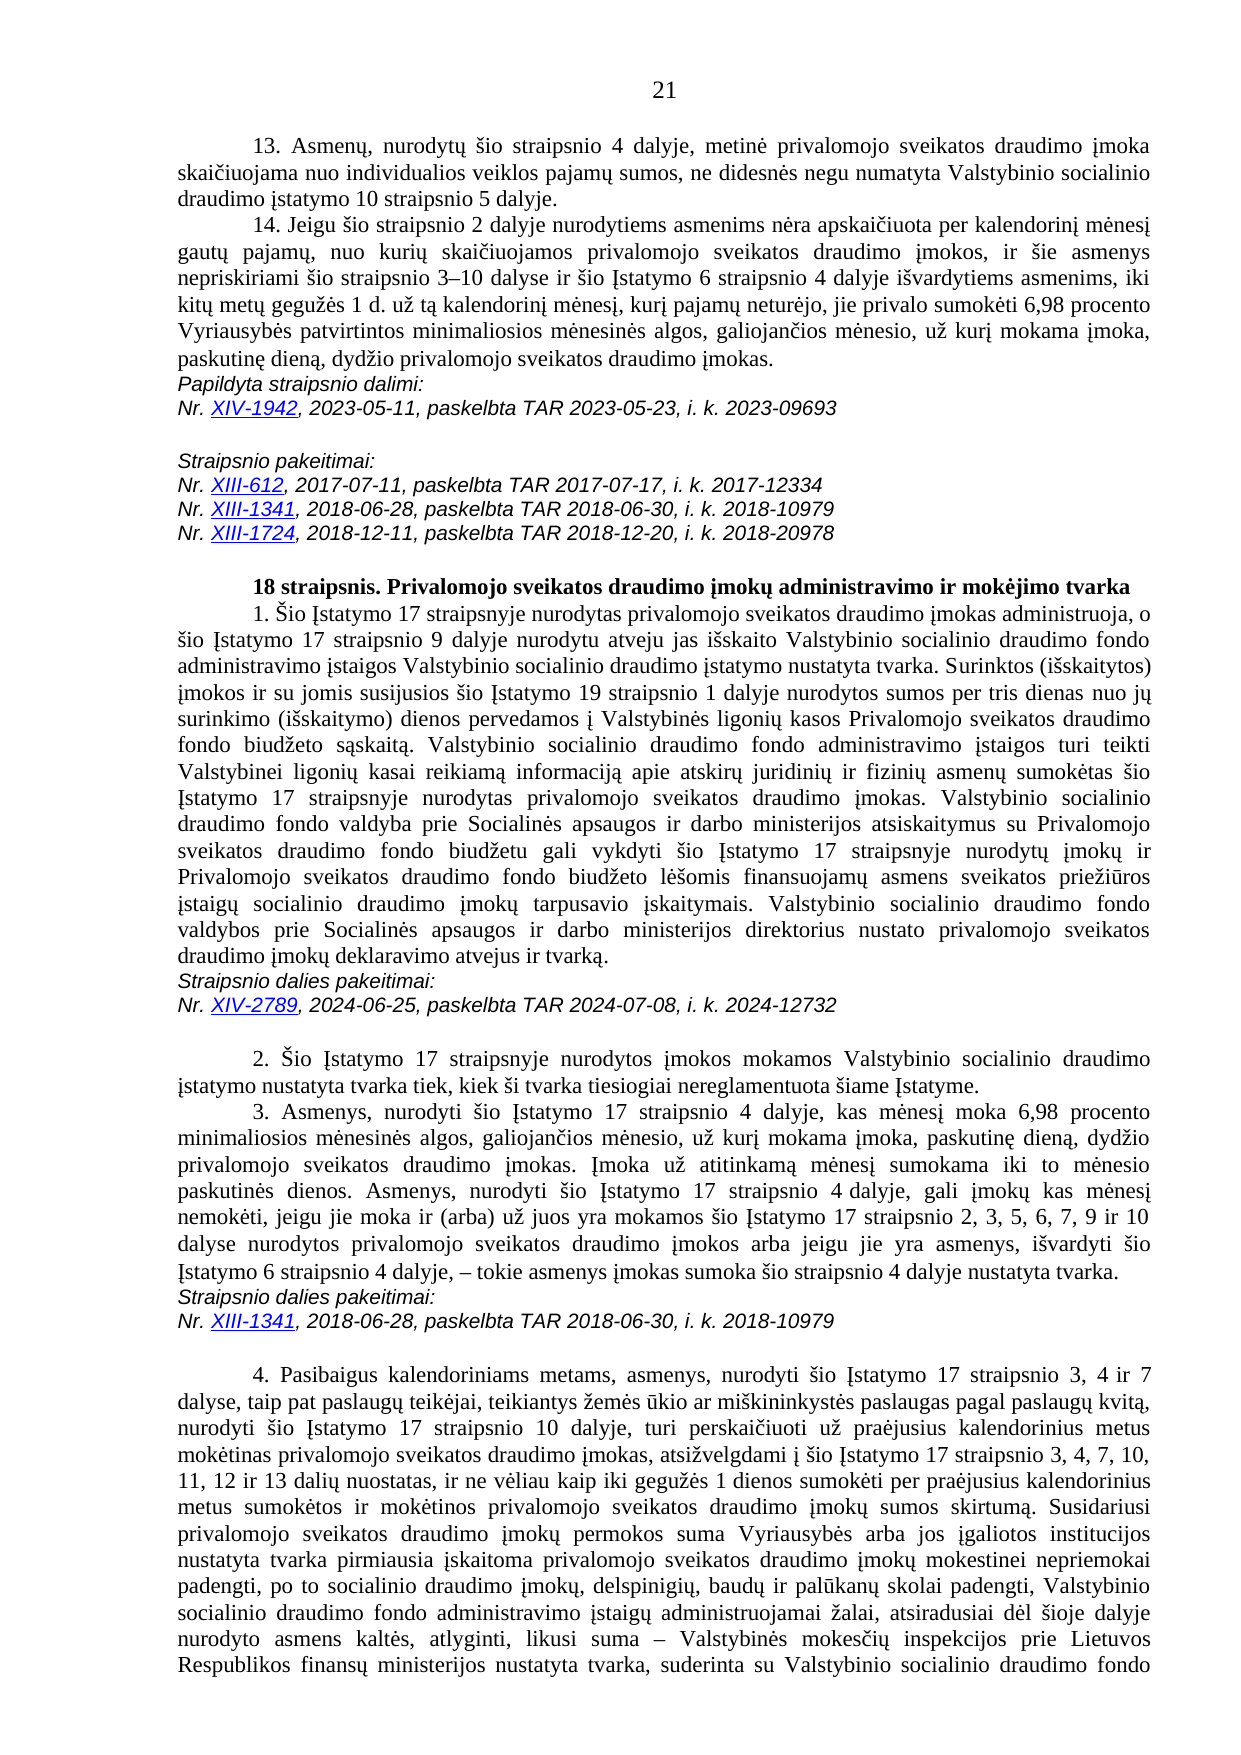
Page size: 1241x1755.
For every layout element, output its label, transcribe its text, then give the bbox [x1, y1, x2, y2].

text 4. Pasibaigus kalendoriniams metams, asmenys, nurodyti šio Įstatymo 17 straipsnio 3, 4 ir 7 dalyse, taip pat paslaugų teikėjai, teikiantys žemės ūkio ar miškininkystės paslaugas pagal paslaugų kvitą, nurodyti šio Įstatymo 17 straipsnio 10 dalyje, turi perskaičiuoti už praėjusius kalendorinius metus mokėtinas privalomojo sveikatos draudimo įmokas, atsižvelgdami į šio Įstatymo 17 straipsnio 3, 4, 7, 10, 11, 12 ir 13 dalių nuostatas, ir ne vėliau kaip iki gegužės 1 dienos sumokėti per praėjusius kalendorinius metus sumokėtos ir mokėtinos privalomojo sveikatos draudimo įmokų sumos skirtumą. Susidariusi privalomojo sveikatos draudimo įmokų permokos suma Vyriausybės arba jos įgaliotos institucijos nustatyta tvarka pirmiausia įskaitoma privalomojo sveikatos draudimo įmokų mokestinei nepriemokai padengti, po to socialinio draudimo įmokų, delspinigių, baudų ir palūkanų skolai padengti, Valstybinio socialinio draudimo fondo administravimo įstaigų administruojamai žalai, atsiradusiai dėl šioje dalyje nurodyto asmens kaltės, atlyginti, likusi suma – Valstybinės mokesčių inspekcijos prie Lietuvos Respublikos finansų ministerijos nustatyta tvarka, suderinta su Valstybinio socialinio draudimo fondo [177, 1362, 1152, 1678]
text Straipsnio pakeitimai: [177, 449, 1152, 473]
text Nr. XIV-2789, 2024-06-25, paskelbta TAR 2024-07-08, i. k. 2024-12732 [177, 993, 1152, 1017]
text Nr. XIV-1942, 2023-05-11, paskelbta TAR 2023-05-23, i. k. 2023-09693 [177, 396, 1152, 420]
text Nr. XIII-1341, 2018-06-28, paskelbta TAR 2018-06-30, i. k. 2018-10979 [177, 497, 1152, 521]
text Nr. XIII-1724, 2018-12-11, paskelbta TAR 2018-12-20, i. k. 2018-20978 [177, 521, 1152, 544]
text 1. Šio Įstatymo 17 straipsnyje nurodytas privalomojo sveikatos draudimo įmokas administruoja, o šio Įstatymo 17 straipsnio 9 dalyje nurodytu atveju jas išskaito Valstybinio socialinio draudimo fondo administravimo įstaigos Valstybinio socialinio draudimo įstatymo nustatyta tvarka. Surinktos (išskaitytos) įmokos ir su jomis susijusios šio Įstatymo 19 straipsnio 1 dalyje nurodytos sumos per tris dienas nuo jų surinkimo (išskaitymo) dienos pervedamos į Valstybinės ligonių kasos Privalomojo sveikatos draudimo fondo biudžeto sąskaitą. Valstybinio socialinio draudimo fondo administravimo įstaigos turi teikti Valstybinei ligonių kasai reikiamą informaciją apie atskirų juridinių ir fizinių asmenų sumokėtas šio Įstatymo 17 straipsnyje nurodytas privalomojo sveikatos draudimo įmokas. Valstybinio socialinio draudimo fondo valdyba prie Socialinės apsaugos ir darbo ministerijos atsiskaitymus su Privalomojo sveikatos draudimo fondo biudžetu gali vykdyti šio Įstatymo 17 straipsnyje nurodytų įmokų ir Privalomojo sveikatos draudimo fondo biudžeto lėšomis finansuojamų asmens sveikatos priežiūros įstaigų socialinio draudimo įmokų tarpusavio įskaitymais. Valstybinio socialinio draudimo fondo valdybos prie Socialinės apsaugos ir darbo ministerijos direktorius nustato privalomojo sveikatos draudimo įmokų deklaravimo atvejus ir tvarką. [177, 600, 1152, 969]
text 2. Šio Įstatymo 17 straipsnyje nurodytos įmokos mokamos Valstybinio socialinio draudimo įstatymo nustatyta tvarka tiek, kiek ši tvarka tiesiogiai nereglamentuota šiame Įstatyme. [177, 1045, 1152, 1098]
text Straipsnio dalies pakeitimai: [177, 1285, 1152, 1309]
text Papildyta straipsnio dalimi: [177, 372, 1152, 396]
text 14. Jeigu šio straipsnio 2 dalyje nurodytiems asmenims nėra apskaičiuota per kalendorinį mėnesį gautų pajamų, nuo kurių skaičiuojamos privalomojo sveikatos draudimo įmokos, ir šie asmenys nepriskiriami šio straipsnio 3–10 dalyse ir šio Įstatymo 6 straipsnio 4 dalyje išvardytiems asmenims, iki kitų metų gegužės 1 d. už tą kalendorinį mėnesį, kurį pajamų neturėjo, jie privalo sumokėti 6,98 procento Vyriausybės patvirtintos minimaliosios mėnesinės algos, galiojančios mėnesio, už kurį mokama įmoka, paskutinę dieną, dydžio privalomojo sveikatos draudimo įmokas. [177, 212, 1152, 372]
text Straipsnio dalies pakeitimai: [177, 969, 1152, 993]
text 18 straipsnis. Privalomojo sveikatos draudimo įmokų administravimo ir mokėjimo tvarka [252, 573, 1152, 600]
text Nr. XIII-1341, 2018-06-28, paskelbta TAR 2018-06-30, i. k. 2018-10979 [177, 1309, 1152, 1333]
text 3. Asmenys, nurodyti šio Įstatymo 17 straipsnio 4 dalyje, kas mėnesį moka 6,98 procento minimaliosios mėnesinės algos, galiojančios mėnesio, už kurį mokama įmoka, paskutinę dieną, dydžio privalomojo sveikatos draudimo įmokas. Įmoka už atitinkamą mėnesį sumokama iki to mėnesio paskutinės dienos. Asmenys, nurodyti šio Įstatymo 17 straipsnio 4 dalyje, gali įmokų kas mėnesį nemokėti, jeigu jie moka ir (arba) už juos yra mokamos šio Įstatymo 17 straipsnio 2, 3, 5, 6, 7, 9 ir 10 dalyse nurodytos privalomojo sveikatos draudimo įmokos arba jeigu jie yra asmenys, išvardyti šio Įstatymo 6 straipsnio 4 dalyje, – tokie asmenys įmokas sumoka šio straipsnio 4 dalyje nustatyta tvarka. [177, 1098, 1152, 1285]
text 13. Asmenų, nurodytų šio straipsnio 4 dalyje, metinė privalomojo sveikatos draudimo įmoka skaičiuojama nuo individualios veiklos pajamų sumos, ne didesnės negu numatyta Valstybinio socialinio draudimo įstatymo 10 straipsnio 5 dalyje. [177, 132, 1152, 212]
text Nr. XIII-612, 2017-07-11, paskelbta TAR 2017-07-17, i. k. 2017-12334 [177, 473, 1152, 497]
